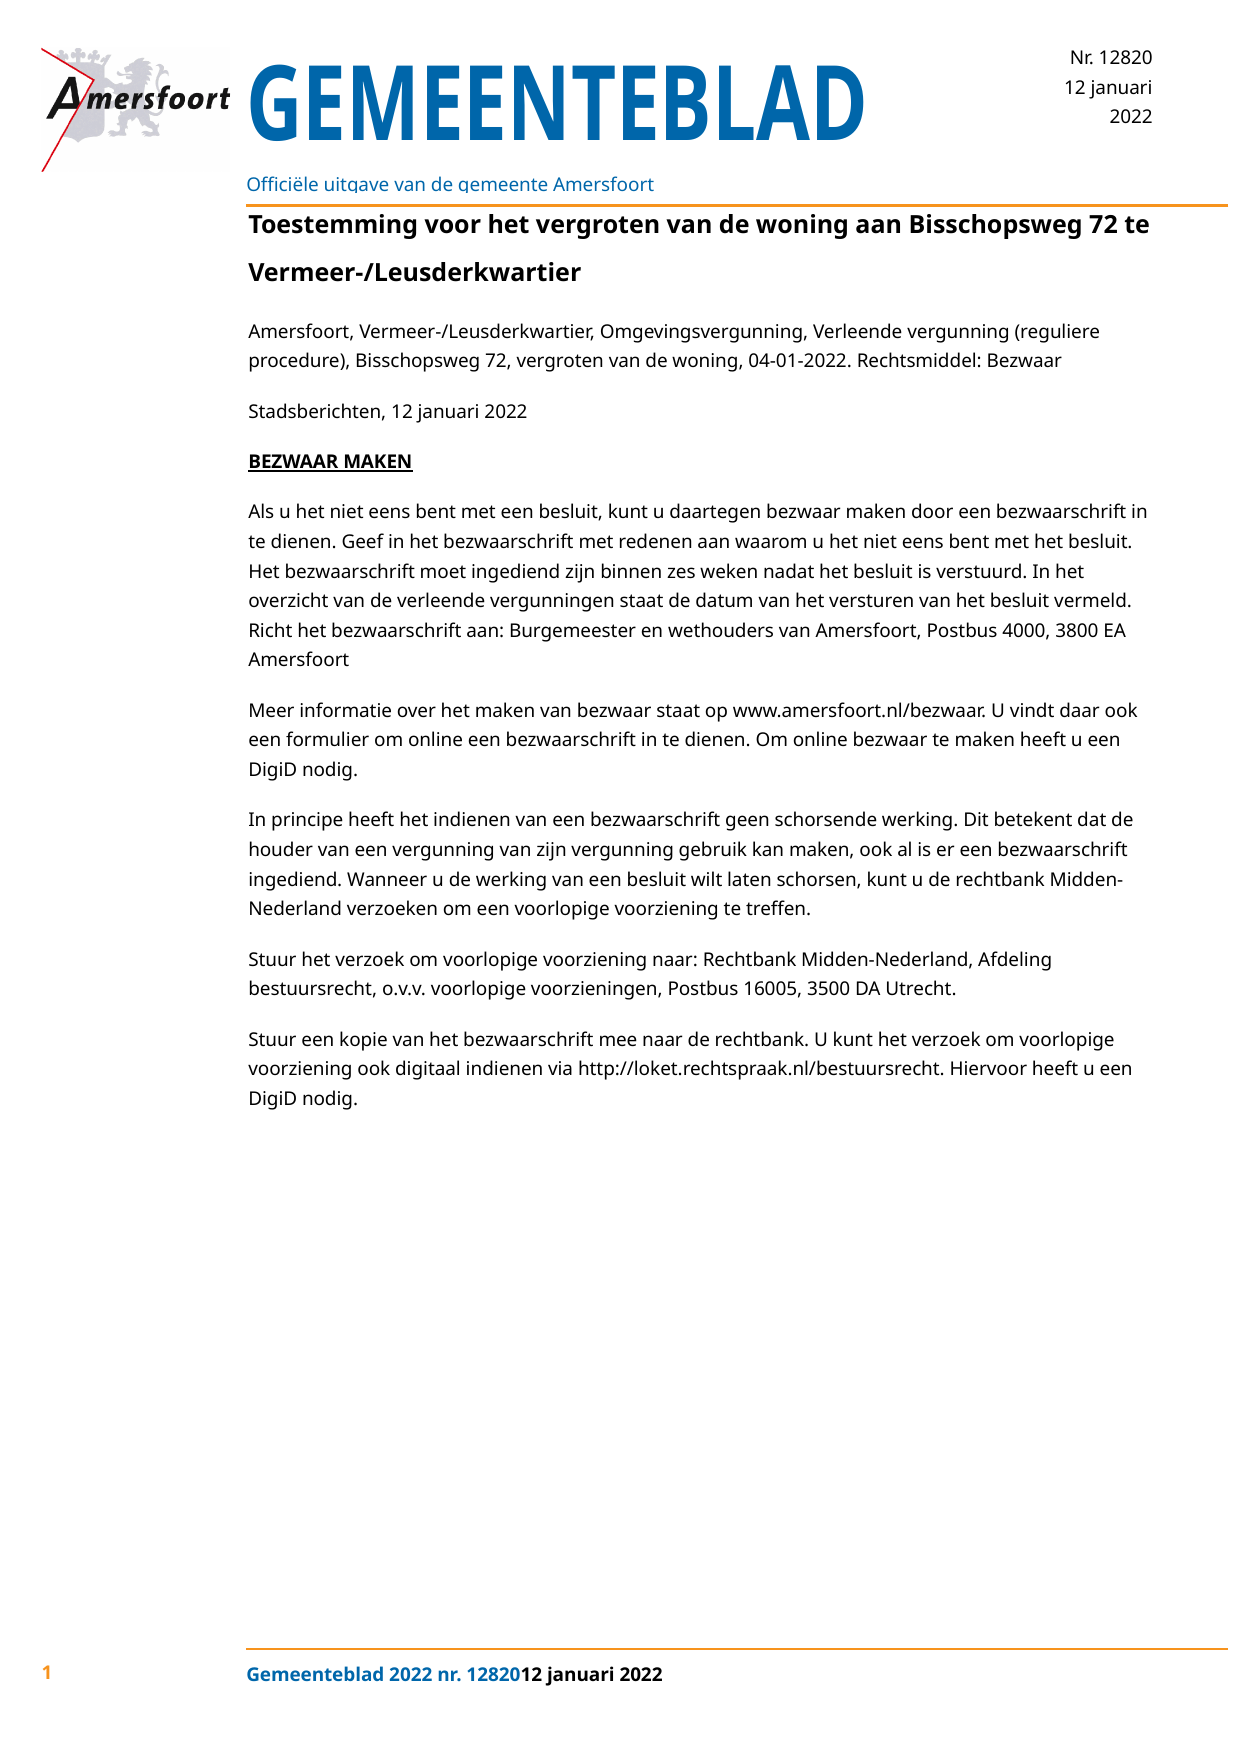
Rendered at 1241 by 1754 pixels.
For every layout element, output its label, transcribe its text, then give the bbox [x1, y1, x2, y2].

text Stuur een kopie van het bezwaarschrift mee naar de rechtbank. U kunt het verzoek om voorlopige voorziening ook digitaal indienen via http://loket.rechtspraak.nl/bestuursrecht. Hiervoor heeft u een DigiD nodig. [248, 1026, 1152, 1111]
text BEZWAAR MAKEN [248, 448, 1152, 474]
text In principe heeft het indienen van een bezwaarschrift geen schorsende werking. Dit betekent dat de houder van een vergunning van zijn vergunning gebruik kan maken, ook al is er een bezwaarschrift ingediend. Wanneer u de werking van een besluit wilt laten schorsen, kunt u de rechtbank Midden-Nederland verzoeken om een voorlopige voorziening te treffen. [248, 807, 1152, 921]
text Amersfoort, Vermeer-/Leusderkwartier, Omgevingsvergunning, Verleende vergunning (reguliere procedure), Bisschopsweg 72, vergroten van de woning, 04-01-2022. Rechtsmiddel: Bezwaar [248, 318, 1152, 373]
text Stuur het verzoek om voorlopige voorziening naar: Rechtbank Midden-Nederland, Afdeling bestuursrecht, o.v.v. voorlopige voorzieningen, Postbus 16005, 3500 DA Utrecht. [248, 946, 1152, 1001]
text Toestemming voor het vergroten van de woning aan Bisschopsweg 72 te Vermeer-/Leusderkwartier [248, 207, 1152, 288]
text Stadsberichten, 12 januari 2022 [248, 398, 1152, 424]
text Als u het niet eens bent met een besluit, kunt u daartegen bezwaar maken door een bezwaarschrift in te dienen. Geef in het bezwaarschrift met redenen aan waarom u het niet eens bent met het besluit. Het bezwaarschrift moet ingediend zijn binnen zes weken nadat het besluit is verstuurd. In het overzicht van de verleende vergunningen staat de datum van het versturen van het besluit vermeld. Richt het bezwaarschrift aan: Burgemeester en wethouders van Amersfoort, Postbus 4000, 3800 EA Amersfoort [248, 499, 1152, 672]
picture [41, 47, 231, 172]
text Meer informatie over het maken van bezwaar staat op www.amersfoort.nl/bezwaar. U vindt daar ook een formulier om online een bezwaarschrift in te dienen. Om online bezwaar te maken heeft u een DigiD nodig. [248, 697, 1152, 782]
